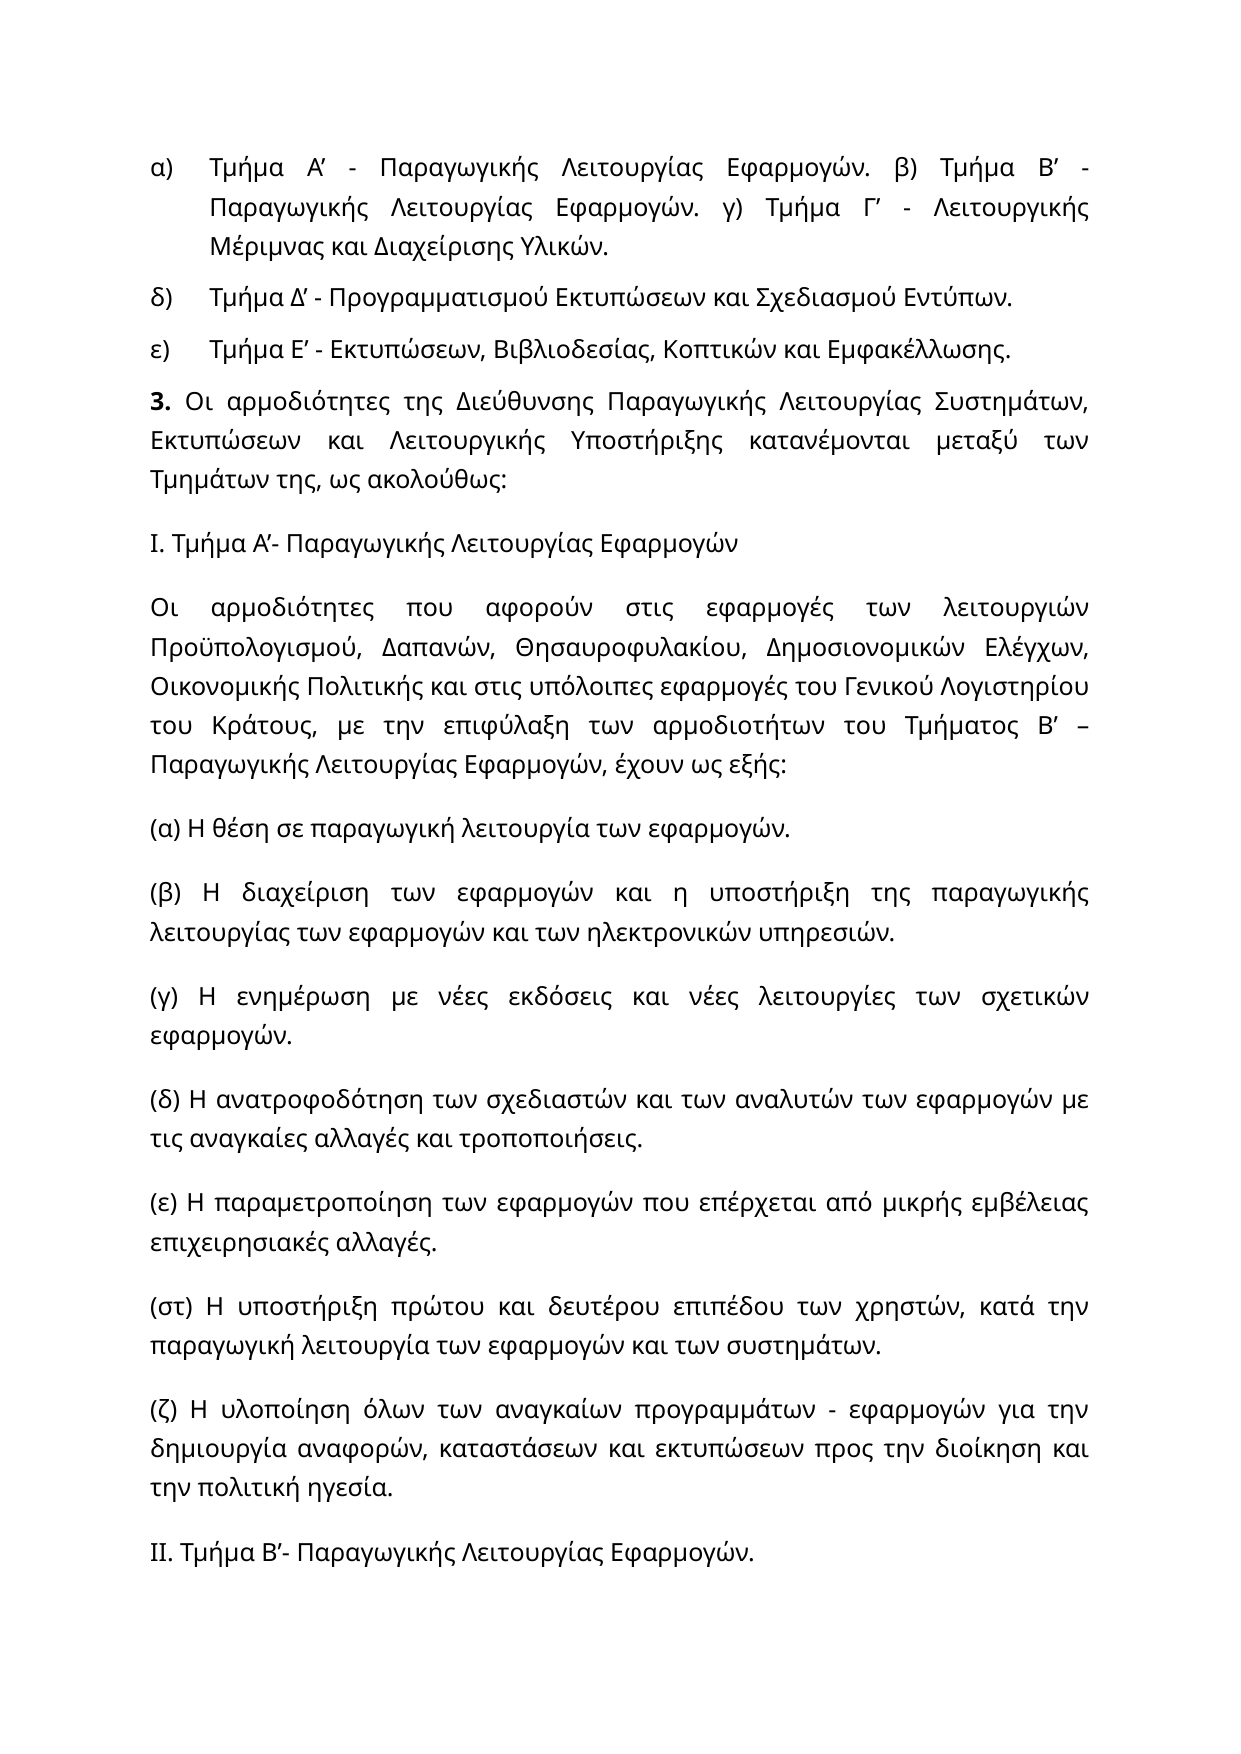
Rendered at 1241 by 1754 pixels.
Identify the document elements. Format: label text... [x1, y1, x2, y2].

text 3. Οι αρμοδιότητες της Διεύθυνσης Παραγωγικής Λειτουργίας Συστημάτων, Εκτυπώσεων και Λειτουργικής Υποστήριξης κατανέμονται μεταξύ των Τμημάτων της, ως ακολούθως: [150, 383, 1090, 496]
text I. Τμήμα Α’- Παραγωγικής Λειτουργίας Εφαρμογών [150, 526, 1090, 560]
text (α) Η θέση σε παραγωγική λειτουργία των εφαρμογών. [150, 811, 1090, 845]
text (γ) Η ενημέρωση με νέες εκδόσεις και νέες λειτουργίες των σχετικών εφαρμογών. [150, 978, 1090, 1052]
text (δ) Η ανατροφοδότηση των σχεδιαστών και των αναλυτών των εφαρμογών με τις αναγκαίες αλλαγές και τροποποιήσεις. [150, 1082, 1090, 1155]
text (ζ) Η υλοποίηση όλων των αναγκαίων προγραμμάτων - εφαρμογών για την δημιουργία αναφορών, καταστάσεων και εκτυπώσεων προς την διοίκηση και την πολιτική ηγεσία. [150, 1392, 1090, 1504]
text (στ) Η υποστήριξη πρώτου και δευτέρου επιπέδου των χρηστών, κατά την παραγωγική λειτουργία των εφαρμογών και των συστημάτων. [150, 1288, 1090, 1362]
text (β) Η διαχείριση των εφαρμογών και η υποστήριξη της παραγωγικής λειτουργίας των εφαρμογών και των ηλεκτρονικών υπηρεσιών. [150, 875, 1090, 948]
text Οι αρμοδιότητες που αφορούν στις εφαρμογές των λειτουργιών Προϋπολογισμού, Δαπανών, Θησαυροφυλακίου, Δημοσιονομικών Ελέγχων, Οικονομικής Πολιτικής και στις υπόλοιπες εφαρμογές του Γενικού Λογιστηρίου του Κράτους, με την επιφύλαξη των αρμοδιοτήτων του Τμήματος Β’ – Παραγωγικής Λειτουργίας Εφαρμογών, έχουν ως εξής: [150, 590, 1090, 781]
list δ) Τμήμα Δ’ - Προγραμματισμού Εκτυπώσεων και Σχεδιασμού Εντύπων. [150, 280, 1090, 314]
text (ε) Η παραμετροποίηση των εφαρμογών που επέρχεται από μικρής εμβέλειας επιχειρησιακές αλλαγές. [150, 1185, 1090, 1258]
text II. Τμήμα Β’- Παραγωγικής Λειτουργίας Εφαρμογών. [150, 1534, 1090, 1568]
list ε) Τμήμα Ε’ - Εκτυπώσεων, Βιβλιοδεσίας, Κοπτικών και Εμφακέλλωσης. [150, 332, 1090, 366]
list α) Τμήμα Α’ - Παραγωγικής Λειτουργίας Εφαρμογών. β) Τμήμα Β’ - Παραγωγικής Λειτουργίας Εφαρμογών. γ) Τμήμα Γ’ - Λειτουργικής Μέριμνας και Διαχείρισης Υλικών. [150, 150, 1090, 262]
